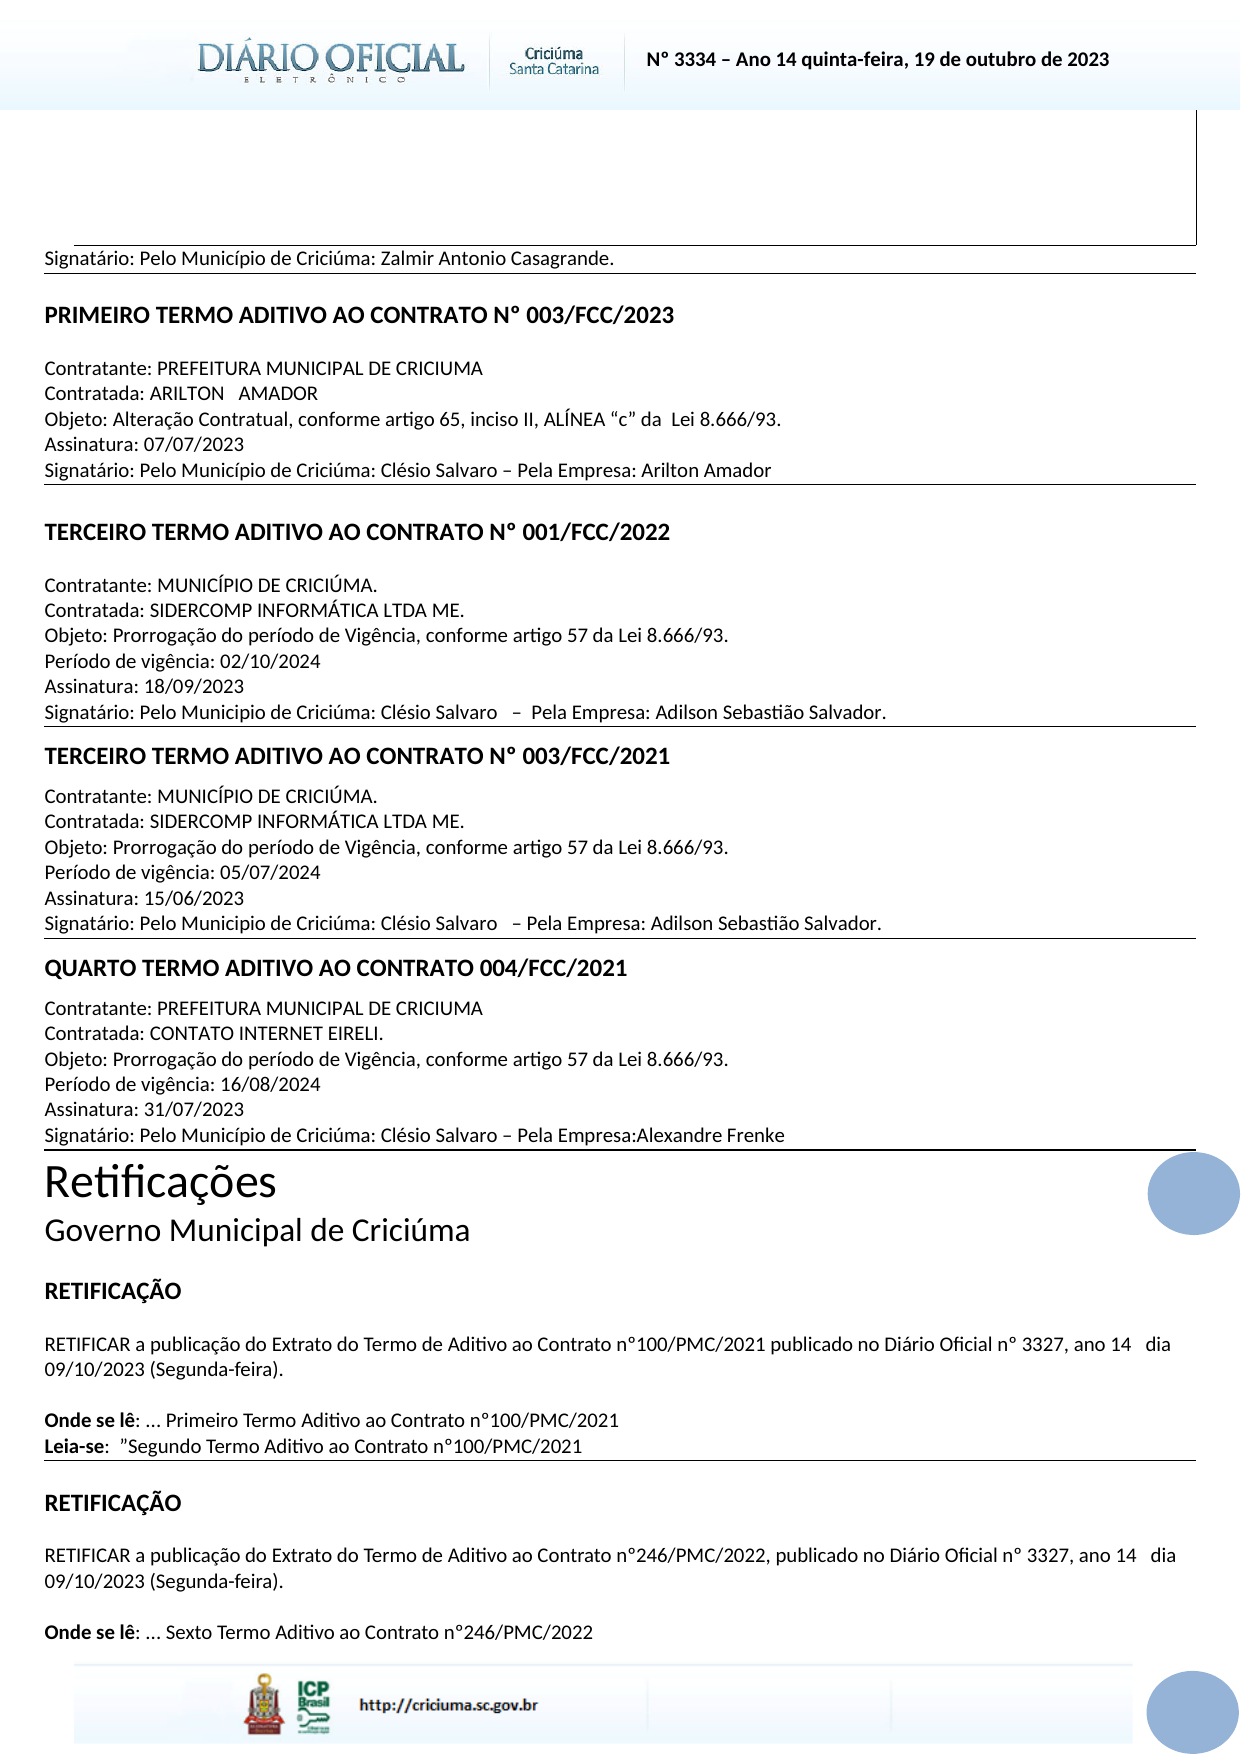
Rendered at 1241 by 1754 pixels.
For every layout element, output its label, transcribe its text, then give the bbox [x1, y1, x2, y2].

text Signatário: Pelo Municipio de Criciúma: Clésio Salvaro – Pela Empresa: Adilson Sebastião Salvador. [44, 910, 1196, 938]
text Onde se lê: ... Primeiro Termo Aditivo ao Contrato nº100/PMC/2021 [44, 1407, 1196, 1433]
text RETIFICAÇÃO [44, 1487, 1196, 1517]
text Assinatura: 18/09/2023 [44, 673, 1196, 699]
text Contratada: ARILTON AMADOR [44, 381, 1196, 406]
text RETIFICAR a publicação do Extrato do Termo de Aditivo ao Contrato nº100/PMC/2021 publicado no Diário Oficial nº 3327, ano 14 dia 09/10/2023 (Segunda-feira). [44, 1331, 1196, 1382]
text Período de vigência: 05/07/2024 [44, 859, 1196, 885]
text Contratada: CONTATO INTERNET EIRELI. [44, 1020, 1196, 1046]
text TERCEIRO TERMO ADITIVO AO CONTRATO Nº 003/FCC/2021 [44, 740, 1196, 771]
text RETIFICAÇÃO [44, 1275, 1196, 1306]
text Objeto: Prorrogação do período de Vigência, conforme artigo 57 da Lei 8.666/93. [44, 623, 1196, 648]
text Assinatura: 31/07/2023 [44, 1097, 1196, 1122]
text Período de vigência: 02/10/2024 [44, 648, 1196, 673]
text Signatário: Pelo Município de Criciúma: Clésio Salvaro – Pela Empresa:Alexandre Frenke [44, 1122, 1196, 1149]
text Retificações [44, 1151, 1196, 1209]
text Objeto: Alteração Contratual, conforme artigo 65, inciso II, ALÍNEA “c” da Lei 8.666/93. [44, 406, 1196, 431]
text Contratada: SIDERCOMP INFORMÁTICA LTDA ME. [44, 809, 1196, 834]
text Onde se lê: ... Sexto Termo Aditivo ao Contrato nº246/PMC/2022 [44, 1619, 1196, 1644]
text Contratante: PREFEITURA MUNICIPAL DE CRICIUMA [44, 355, 1196, 381]
text RETIFICAR a publicação do Extrato do Termo de Aditivo ao Contrato nº246/PMC/2022, publicado no Diário Oficial nº 3327, ano 14 dia 09/10/2023 (Segunda-feira). [44, 1543, 1196, 1593]
text Contratada: SIDERCOMP INFORMÁTICA LTDA ME. [44, 597, 1196, 623]
text PRIMEIRO TERMO ADITIVO AO CONTRATO Nº 003/FCC/2023 [44, 299, 1196, 330]
text Objeto: Prorrogação do período de Vigência, conforme artigo 57 da Lei 8.666/93. [44, 834, 1196, 859]
text Governo Municipal de Criciúma [44, 1209, 1196, 1250]
text Objeto: Prorrogação do período de Vigência, conforme artigo 57 da Lei 8.666/93. [44, 1046, 1196, 1071]
text Contratante: MUNICÍPIO DE CRICIÚMA. [44, 783, 1196, 809]
text Período de vigência: 16/08/2024 [44, 1071, 1196, 1097]
text Assinatura: 07/07/2023 [44, 431, 1196, 457]
text Contratante: MUNICÍPIO DE CRICIÚMA. [44, 572, 1196, 597]
text Leia-se: ”Segundo Termo Aditivo ao Contrato nº100/PMC/2021 [44, 1433, 1196, 1460]
text Assinatura: 15/06/2023 [44, 885, 1196, 910]
text TERCEIRO TERMO ADITIVO AO CONTRATO Nº 001/FCC/2022 [44, 516, 1196, 546]
text Signatário: Pelo Municipio de Criciúma: Clésio Salvaro – Pela Empresa: Adilson Sebastião Salvador. [44, 699, 1196, 726]
text Signatário: Pelo Município de Criciúma: Zalmir Antonio Casagrande. [44, 245, 1196, 273]
text QUARTO TERMO ADITIVO AO CONTRATO 004/FCC/2021 [44, 952, 1196, 982]
text Contratante: PREFEITURA MUNICIPAL DE CRICIUMA [44, 995, 1196, 1020]
text Signatário: Pelo Município de Criciúma: Clésio Salvaro – Pela Empresa: Arilton Amador [44, 457, 1196, 484]
